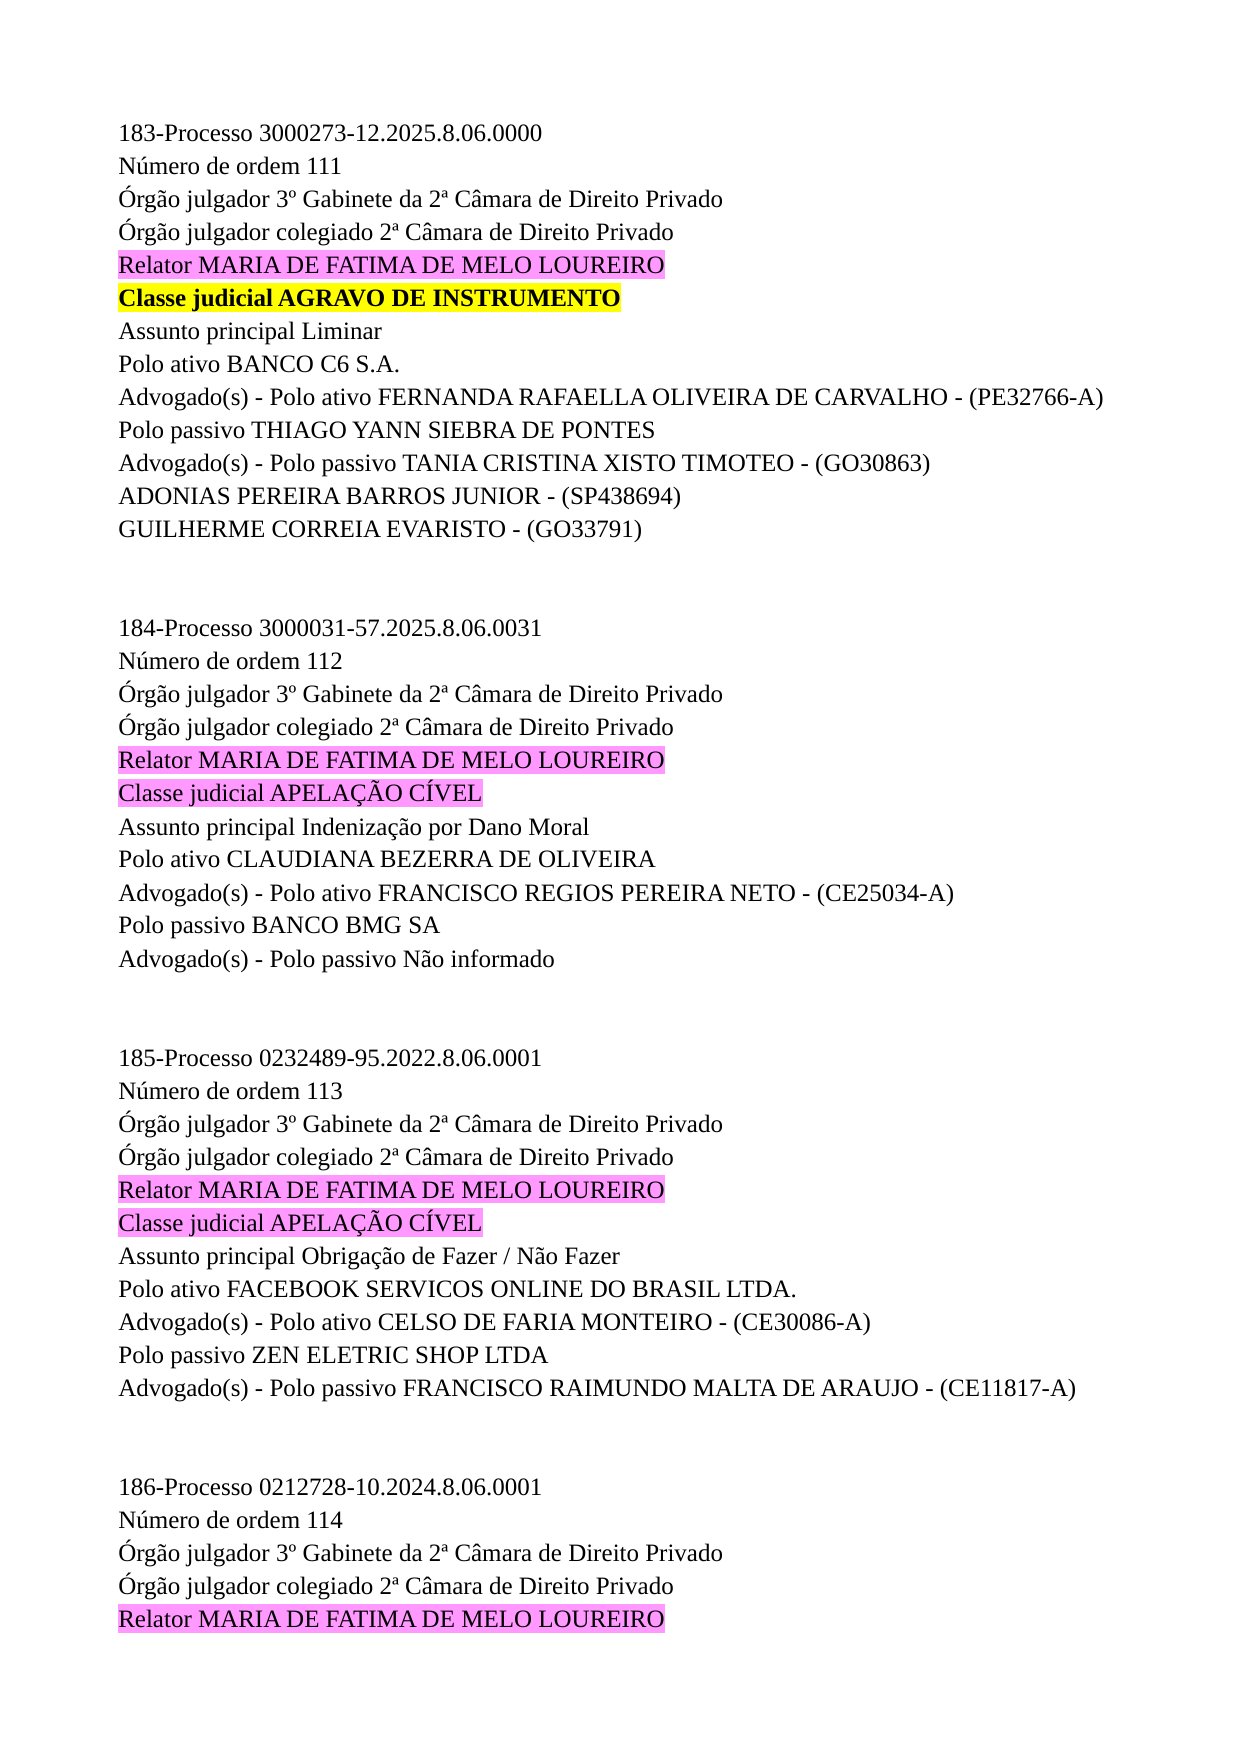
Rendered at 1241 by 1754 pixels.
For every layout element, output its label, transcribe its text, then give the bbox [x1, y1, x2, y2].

text Classe judicial AGRAVO DE INSTRUMENTO [118, 283, 1122, 312]
text Assunto principal Obrigação de Fazer / Não Fazer [118, 1241, 1122, 1269]
text 184-Processo 3000031-57.2025.8.06.0031 [118, 613, 1122, 642]
text Classe judicial APELAÇÃO CÍVEL [118, 778, 1122, 807]
text Polo ativo BANCO C6 S.A. [118, 349, 1122, 378]
text Classe judicial APELAÇÃO CÍVEL [118, 1208, 1122, 1237]
text Advogado(s) - Polo passivo FRANCISCO RAIMUNDO MALTA DE ARAUJO - (CE11817-A) [118, 1373, 1122, 1402]
text ADONIAS PEREIRA BARROS JUNIOR - (SP438694) [118, 481, 1122, 510]
text Órgão julgador 3º Gabinete da 2ª Câmara de Direito Privado [118, 1538, 1122, 1567]
text 183-Processo 3000273-12.2025.8.06.0000 [118, 118, 1122, 147]
text Órgão julgador colegiado 2ª Câmara de Direito Privado [118, 1571, 1122, 1600]
text Advogado(s) - Polo passivo TANIA CRISTINA XISTO TIMOTEO - (GO30863) [118, 448, 1122, 477]
text Órgão julgador colegiado 2ª Câmara de Direito Privado [118, 1142, 1122, 1171]
text Relator MARIA DE FATIMA DE MELO LOUREIRO [118, 746, 1122, 774]
text Órgão julgador 3º Gabinete da 2ª Câmara de Direito Privado [118, 679, 1122, 708]
text Relator MARIA DE FATIMA DE MELO LOUREIRO [118, 1175, 1122, 1203]
text 185-Processo 0232489-95.2022.8.06.0001 [118, 1043, 1122, 1071]
text Órgão julgador 3º Gabinete da 2ª Câmara de Direito Privado [118, 1109, 1122, 1137]
text Número de ordem 113 [118, 1076, 1122, 1104]
text Número de ordem 111 [118, 151, 1122, 180]
text Órgão julgador colegiado 2ª Câmara de Direito Privado [118, 217, 1122, 246]
text Relator MARIA DE FATIMA DE MELO LOUREIRO [118, 1604, 1122, 1633]
text Número de ordem 114 [118, 1505, 1122, 1534]
text Órgão julgador colegiado 2ª Câmara de Direito Privado [118, 712, 1122, 741]
text GUILHERME CORREIA EVARISTO - (GO33791) [118, 514, 1122, 543]
text Número de ordem 112 [118, 646, 1122, 675]
text Assunto principal Liminar [118, 316, 1122, 345]
text Polo passivo BANCO BMG SA [118, 911, 1122, 939]
text Polo ativo FACEBOOK SERVICOS ONLINE DO BRASIL LTDA. [118, 1274, 1122, 1303]
text Advogado(s) - Polo passivo Não informado [118, 944, 1122, 972]
text Polo passivo ZEN ELETRIC SHOP LTDA [118, 1340, 1122, 1369]
text 186-Processo 0212728-10.2024.8.06.0001 [118, 1472, 1122, 1501]
text Advogado(s) - Polo ativo CELSO DE FARIA MONTEIRO - (CE30086-A) [118, 1307, 1122, 1336]
text Advogado(s) - Polo ativo FRANCISCO REGIOS PEREIRA NETO - (CE25034-A) [118, 878, 1122, 906]
text Assunto principal Indenização por Dano Moral [118, 812, 1122, 840]
text Advogado(s) - Polo ativo FERNANDA RAFAELLA OLIVEIRA DE CARVALHO - (PE32766-A) [118, 382, 1122, 411]
text Órgão julgador 3º Gabinete da 2ª Câmara de Direito Privado [118, 184, 1122, 213]
text Polo passivo THIAGO YANN SIEBRA DE PONTES [118, 415, 1122, 444]
text Polo ativo CLAUDIANA BEZERRA DE OLIVEIRA [118, 844, 1122, 873]
text Relator MARIA DE FATIMA DE MELO LOUREIRO [118, 250, 1122, 279]
